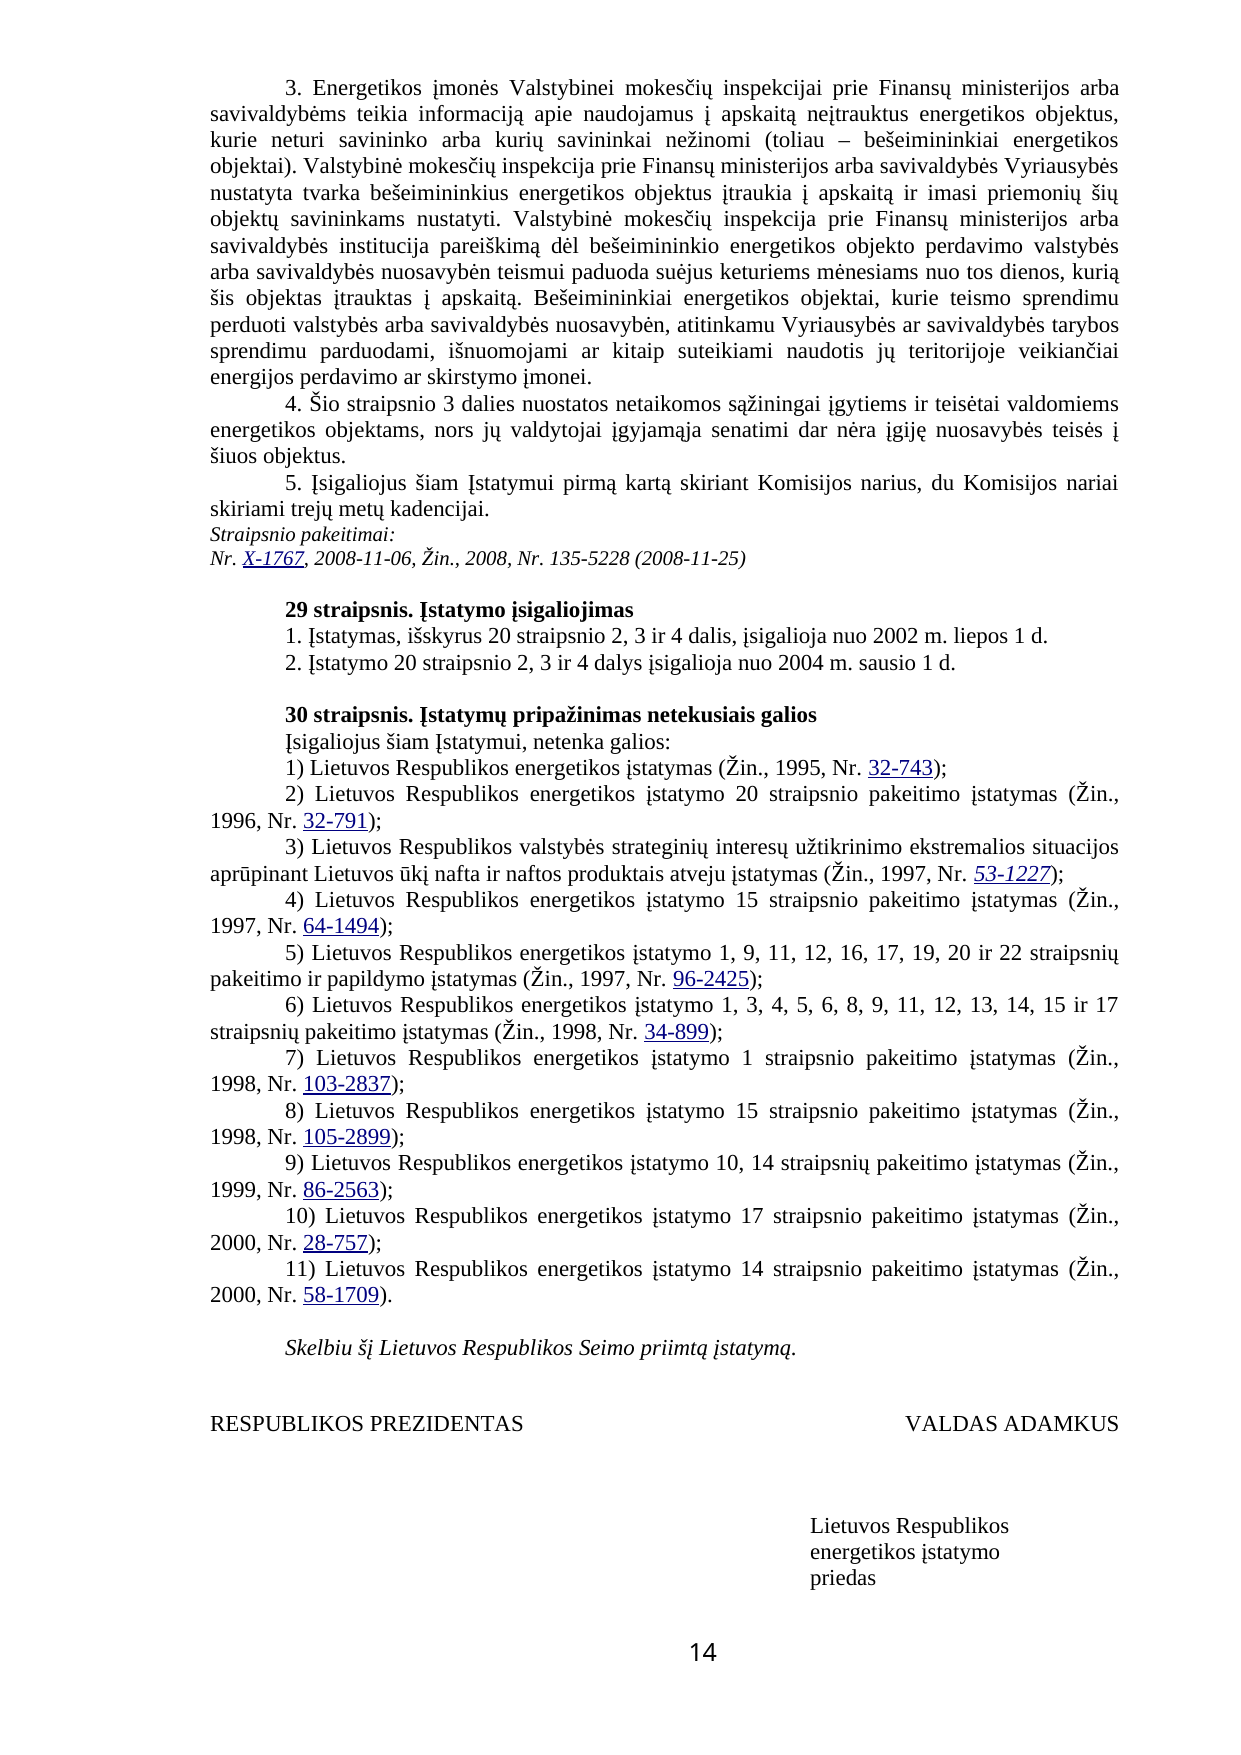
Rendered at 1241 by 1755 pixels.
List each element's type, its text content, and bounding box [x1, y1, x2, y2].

text 10) Lietuvos Respublikos energetikos įstatymo 17 straipsnio pakeitimo įstatymas (Žin., 2000, Nr. 28-757); [210, 1202, 1120, 1255]
text 5. Įsigaliojus šiam Įstatymui pirmą kartą skiriant Komisijos narius, du Komisijos nariai skiriami trejų metų kadencijai. [210, 469, 1120, 522]
text 7) Lietuvos Respublikos energetikos įstatymo 1 straipsnio pakeitimo įstatymas (Žin., 1998, Nr. 103-2837); [210, 1044, 1120, 1097]
text Skelbiu šį Lietuvos Respublikos Seimo priimtą įstatymą. [210, 1334, 1120, 1360]
text 4. Šio straipsnio 3 dalies nuostatos netaikomos sąžiningai įgytiems ir teisėtai valdomiems energetikos objektams, nors jų valdytojai įgyjamąja senatimi dar nėra įgiję nuosavybės teisės į šiuos objektus. [210, 390, 1120, 469]
text 3) Lietuvos Respublikos valstybės strateginių interesų užtikrinimo ekstremalios situacijos aprūpinant Lietuvos ūkį nafta ir naftos produktais atveju įstatymas (Žin., 1997, Nr. 53-1227); [210, 833, 1120, 886]
text 5) Lietuvos Respublikos energetikos įstatymo 1, 9, 11, 12, 16, 17, 19, 20 ir 22 straipsnių pakeitimo ir papildymo įstatymas (Žin., 1997, Nr. 96-2425); [210, 939, 1120, 991]
text Lietuvos Respublikos [735, 1512, 1120, 1538]
text 9) Lietuvos Respublikos energetikos įstatymo 10, 14 straipsnių pakeitimo įstatymas (Žin., 1999, Nr. 86-2563); [210, 1149, 1120, 1202]
text Nr. X-1767, 2008-11-06, Žin., 2008, Nr. 135-5228 (2008-11-25) [210, 546, 1120, 570]
text 3. Energetikos įmonės Valstybinei mokesčių inspekcijai prie Finansų ministerijos arba savivaldybėms teikia informaciją apie naudojamus į apskaitą neįtrauktus energetikos objektus, kurie neturi savininko arba kurių savininkai nežinomi (toliau – bešeimininkiai energetikos objektai). Valstybinė mokesčių inspekcija prie Finansų ministerijos arba savivaldybės Vyriausybės nustatyta tvarka bešeimininkius energetikos objektus įtraukia į apskaitą ir imasi priemonių šių objektų savininkams nustatyti. Valstybinė mokesčių inspekcija prie Finansų ministerijos arba savivaldybės institucija pareiškimą dėl bešeimininkio energetikos objekto perdavimo valstybės arba savivaldybės nuosavybėn teismui paduoda suėjus keturiems mėnesiams nuo tos dienos, kurią šis objektas įtrauktas į apskaitą. Bešeimininkiai energetikos objektai, kurie teismo sprendimu perduoti valstybės arba savivaldybės nuosavybėn, atitinkamu Vyriausybės ar savivaldybės tarybos sprendimu parduodami, išnuomojami ar kitaip suteikiami naudotis jų teritorijoje veikiančiai energijos perdavimo ar skirstymo įmonei. [210, 73, 1120, 390]
text Įsigaliojus šiam Įstatymui, netenka galios: [210, 728, 1120, 754]
text RESPUBLIKOS PREZIDENTAS VALDAS ADAMKUS [210, 1410, 1120, 1437]
text 29 straipsnis. Įstatymo įsigaliojimas [210, 596, 1120, 622]
text Straipsnio pakeitimai: [210, 522, 1120, 546]
text 4) Lietuvos Respublikos energetikos įstatymo 15 straipsnio pakeitimo įstatymas (Žin., 1997, Nr. 64-1494); [210, 886, 1120, 939]
text 30 straipsnis. Įstatymų pripažinimas netekusiais galios [210, 701, 1120, 728]
text 6) Lietuvos Respublikos energetikos įstatymo 1, 3, 4, 5, 6, 8, 9, 11, 12, 13, 14, 15 ir 17 straipsnių pakeitimo įstatymas (Žin., 1998, Nr. 34-899); [210, 991, 1120, 1044]
text 8) Lietuvos Respublikos energetikos įstatymo 15 straipsnio pakeitimo įstatymas (Žin., 1998, Nr. 105-2899); [210, 1097, 1120, 1149]
text 2. Įstatymo 20 straipsnio 2, 3 ir 4 dalys įsigalioja nuo 2004 m. sausio 1 d. [210, 649, 1120, 675]
text priedas [210, 1564, 1120, 1591]
text energetikos įstatymo [210, 1538, 1120, 1564]
text 11) Lietuvos Respublikos energetikos įstatymo 14 straipsnio pakeitimo įstatymas (Žin., 2000, Nr. 58-1709). [210, 1255, 1120, 1308]
text 1) Lietuvos Respublikos energetikos įstatymas (Žin., 1995, Nr. 32-743); [210, 754, 1120, 781]
text 2) Lietuvos Respublikos energetikos įstatymo 20 straipsnio pakeitimo įstatymas (Žin., 1996, Nr. 32-791); [210, 781, 1120, 833]
text 1. Įstatymas, išskyrus 20 straipsnio 2, 3 ir 4 dalis, įsigalioja nuo 2002 m. liepos 1 d. [210, 622, 1120, 649]
